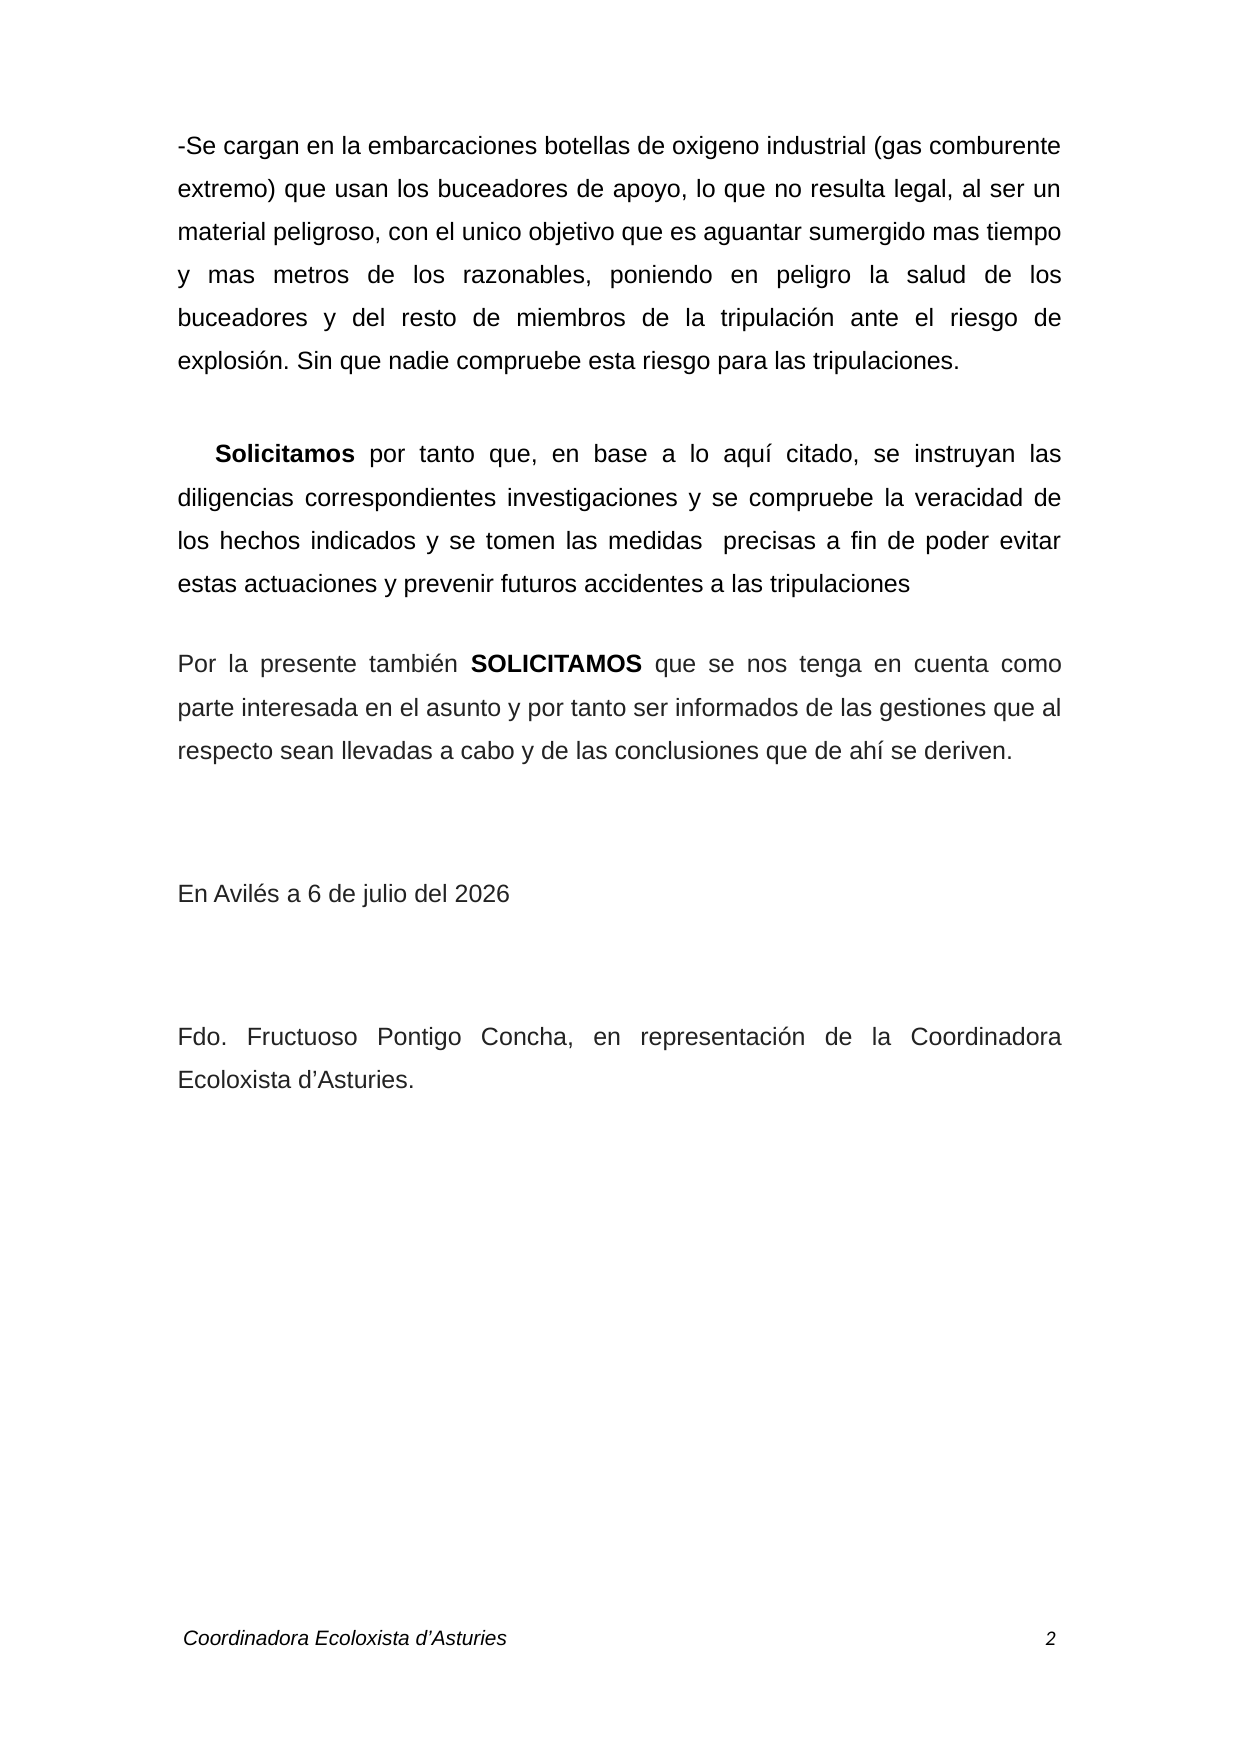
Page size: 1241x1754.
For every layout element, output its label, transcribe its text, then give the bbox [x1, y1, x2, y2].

text Solicitamos por tanto que, en base a lo aquí citado, se instruyan las diligencias correspondientes investigaciones y se compruebe la veracidad de los hechos indicados y se tomen las medidas precisas a fin de poder evitar estas actuaciones y prevenir futuros accidentes a las tripulaciones [177, 439, 1063, 597]
text -Se cargan en la embarcaciones botellas de oxigeno industrial (gas comburente extremo) que usan los buceadores de apoyo, lo que no resulta legal, al ser un material peligroso, con el unico objetivo que es aguantar sumergido mas tiempo y mas metros de los razonables, poniendo en peligro la salud de los buceadores y del resto de miembros de la tripulación ante el riesgo de explosión. Sin que nadie compruebe esta riesgo para las tripulaciones. [177, 131, 1063, 375]
text Por la presente también SOLICITAMOS que se nos tenga en cuenta como parte interesada en el asunto y por tanto ser informados de las gestiones que al respecto sean llevadas a cabo y de las conclusiones que de ahí se deriven. [177, 649, 1063, 764]
text En Avilés a 6 de julio del 2026 [177, 879, 1063, 907]
text Fdo. Fructuoso Pontigo Concha, en representación de la Coordinadora Ecoloxista d’Asturies. [177, 1022, 1063, 1094]
